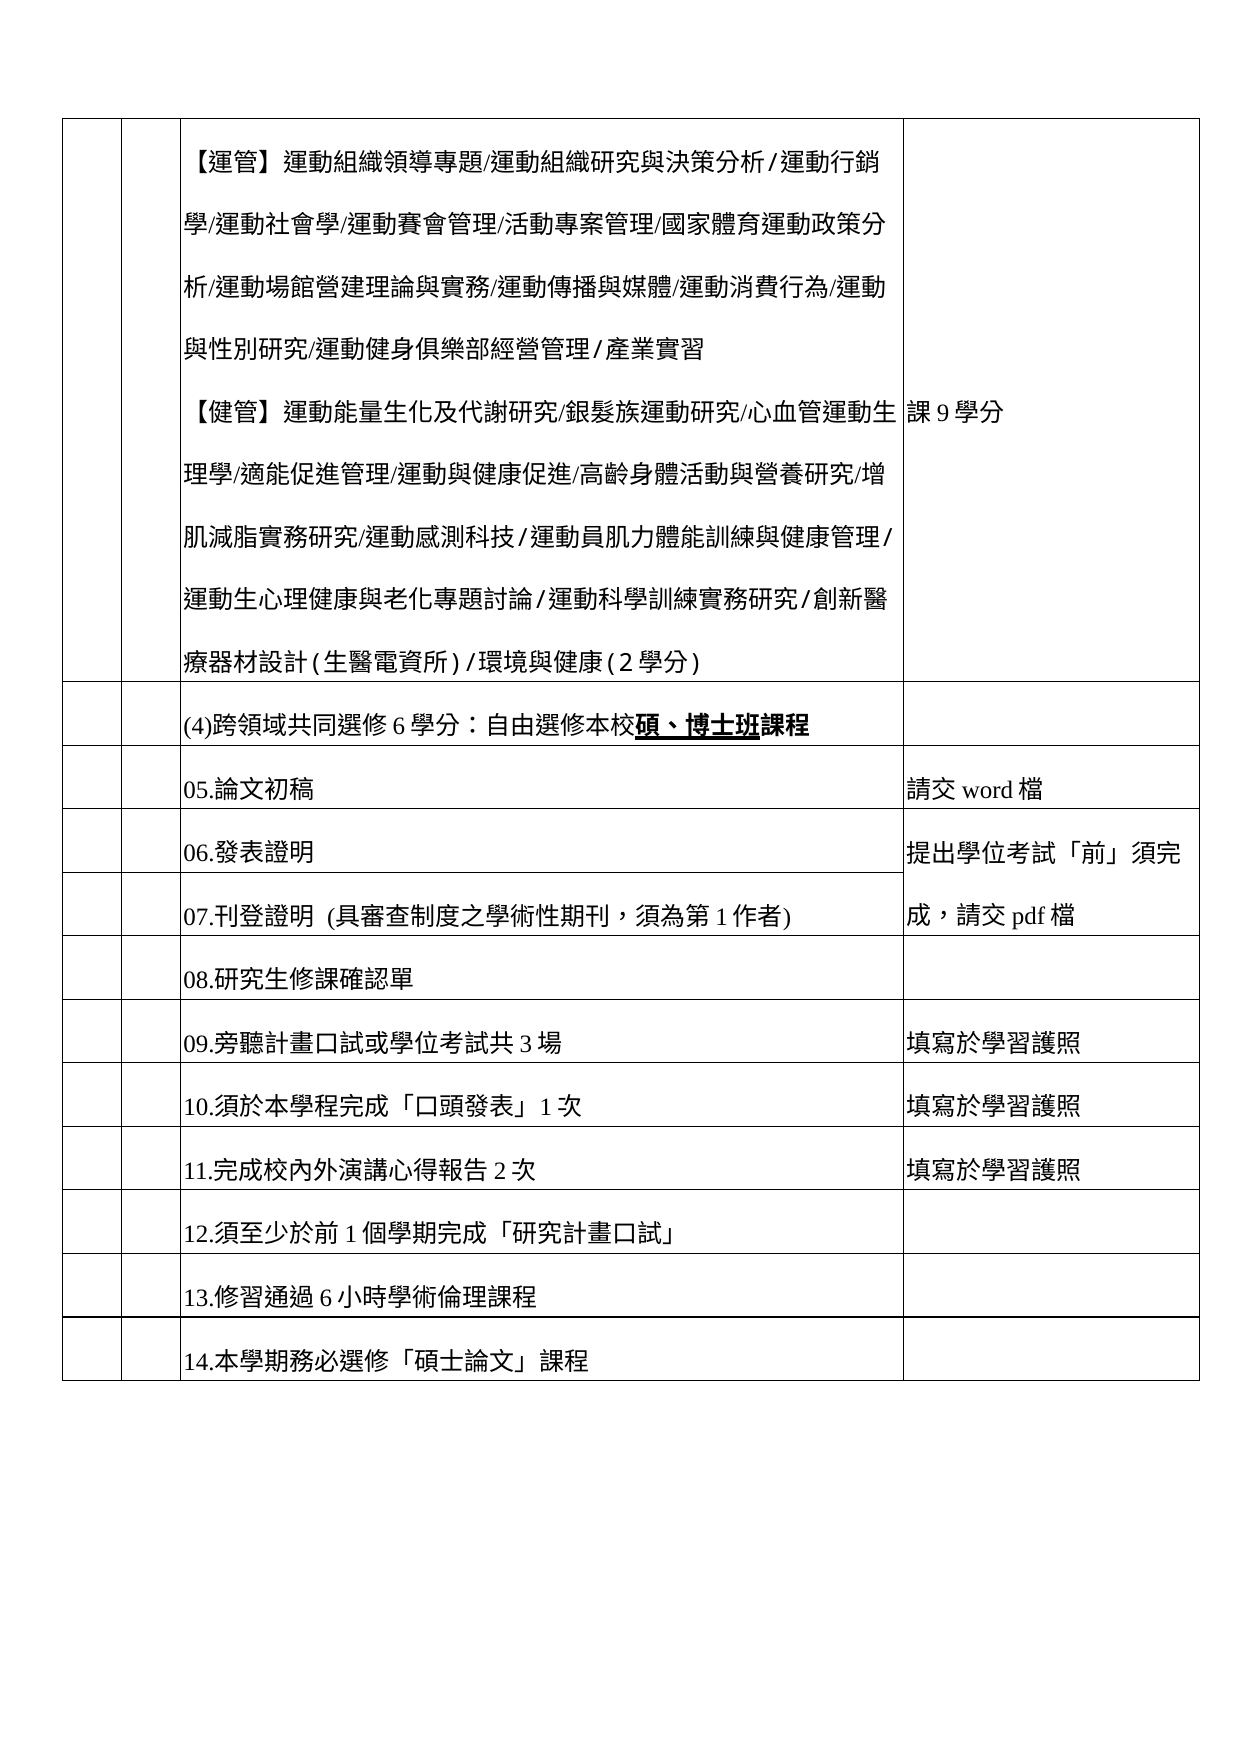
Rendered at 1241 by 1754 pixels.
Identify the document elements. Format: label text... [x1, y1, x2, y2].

table_cell 10.須於本學程完成「口頭發表」1次 [181, 1063, 903, 1126]
table_cell 09.旁聽計畫口試或學位考試共3場 [181, 1000, 903, 1062]
table_cell [904, 936, 1199, 999]
table_cell [904, 1318, 1199, 1380]
table_cell [63, 936, 121, 999]
table_cell [63, 1127, 121, 1189]
table_cell [122, 746, 180, 808]
table_cell 【運管】運動組織領導專題/運動組織研究與決策分析/運動行銷學/運動社會學/運動賽會管理/活動專案管理/國家體育運動政策分析/運動場館營建理論與實務/運動傳播與媒體/運動消費行為/運動與性別研究/運動健身俱樂部經營管理/產業實習 【健管】運動能量生化及代謝研究/銀髮族運動研究/心血管運動生理學/適能促進管理/運動與健康促進/高齡身體活動與營養研究/增肌減脂實務研究/運動感測科技/運動員肌力體能訓練與健康管理/運動生心理健康與老化專題討論/運動科學訓練實務研究/創新醫療器材設計(生醫電資所)/環境與健康(2學分) [181, 119, 903, 681]
table_cell [122, 1127, 180, 1189]
table_cell 13.修習通過6小時學術倫理課程 [181, 1254, 903, 1316]
table_cell 填寫於學習護照 [904, 1063, 1199, 1126]
table_cell [63, 1000, 121, 1062]
table_cell [63, 746, 121, 808]
table_cell 05.論文初稿 [181, 746, 903, 808]
table_cell [122, 936, 180, 999]
table_cell 11.完成校內外演講心得報告2次 [181, 1127, 903, 1189]
table_cell [63, 682, 121, 744]
table_cell [122, 809, 180, 872]
table_cell 請交word檔 [904, 746, 1199, 808]
table_cell [122, 873, 180, 935]
table_cell [904, 1254, 1199, 1316]
table_cell 06.發表證明 [181, 809, 903, 872]
table_cell 填寫於學習護照 [904, 1127, 1199, 1189]
table_cell [122, 119, 180, 681]
table_cell [63, 1190, 121, 1253]
table_cell [122, 1254, 180, 1316]
table_cell [63, 809, 121, 872]
table_cell 07.刊登證明 (具審查制度之學術性期刊，須為第1作者) [181, 873, 903, 935]
table_cell 12.須至少於前1個學期完成「研究計畫口試」 [181, 1190, 903, 1253]
table_cell 課9學分 [904, 119, 1199, 681]
table_cell [63, 1063, 121, 1126]
table_cell [122, 1063, 180, 1126]
table_cell [122, 1000, 180, 1062]
table_cell 提出學位考試「前」須完成，請交pdf檔 [904, 809, 1199, 935]
table_cell [122, 1318, 180, 1380]
table_cell [63, 119, 121, 681]
table_cell [904, 682, 1199, 744]
table_cell [63, 1254, 121, 1316]
table_cell (4)跨領域共同選修6學分：自由選修本校碩、博士班課程 [181, 682, 903, 744]
table_cell [904, 1190, 1199, 1253]
table_cell 填寫於學習護照 [904, 1000, 1199, 1062]
table_cell [122, 682, 180, 744]
table_cell 14.本學期務必選修「碩士論文」課程 [181, 1318, 903, 1380]
table_cell 08.研究生修課確認單 [181, 936, 903, 999]
table_cell [122, 1190, 180, 1253]
table_cell [63, 873, 121, 935]
table_cell [63, 1318, 121, 1380]
